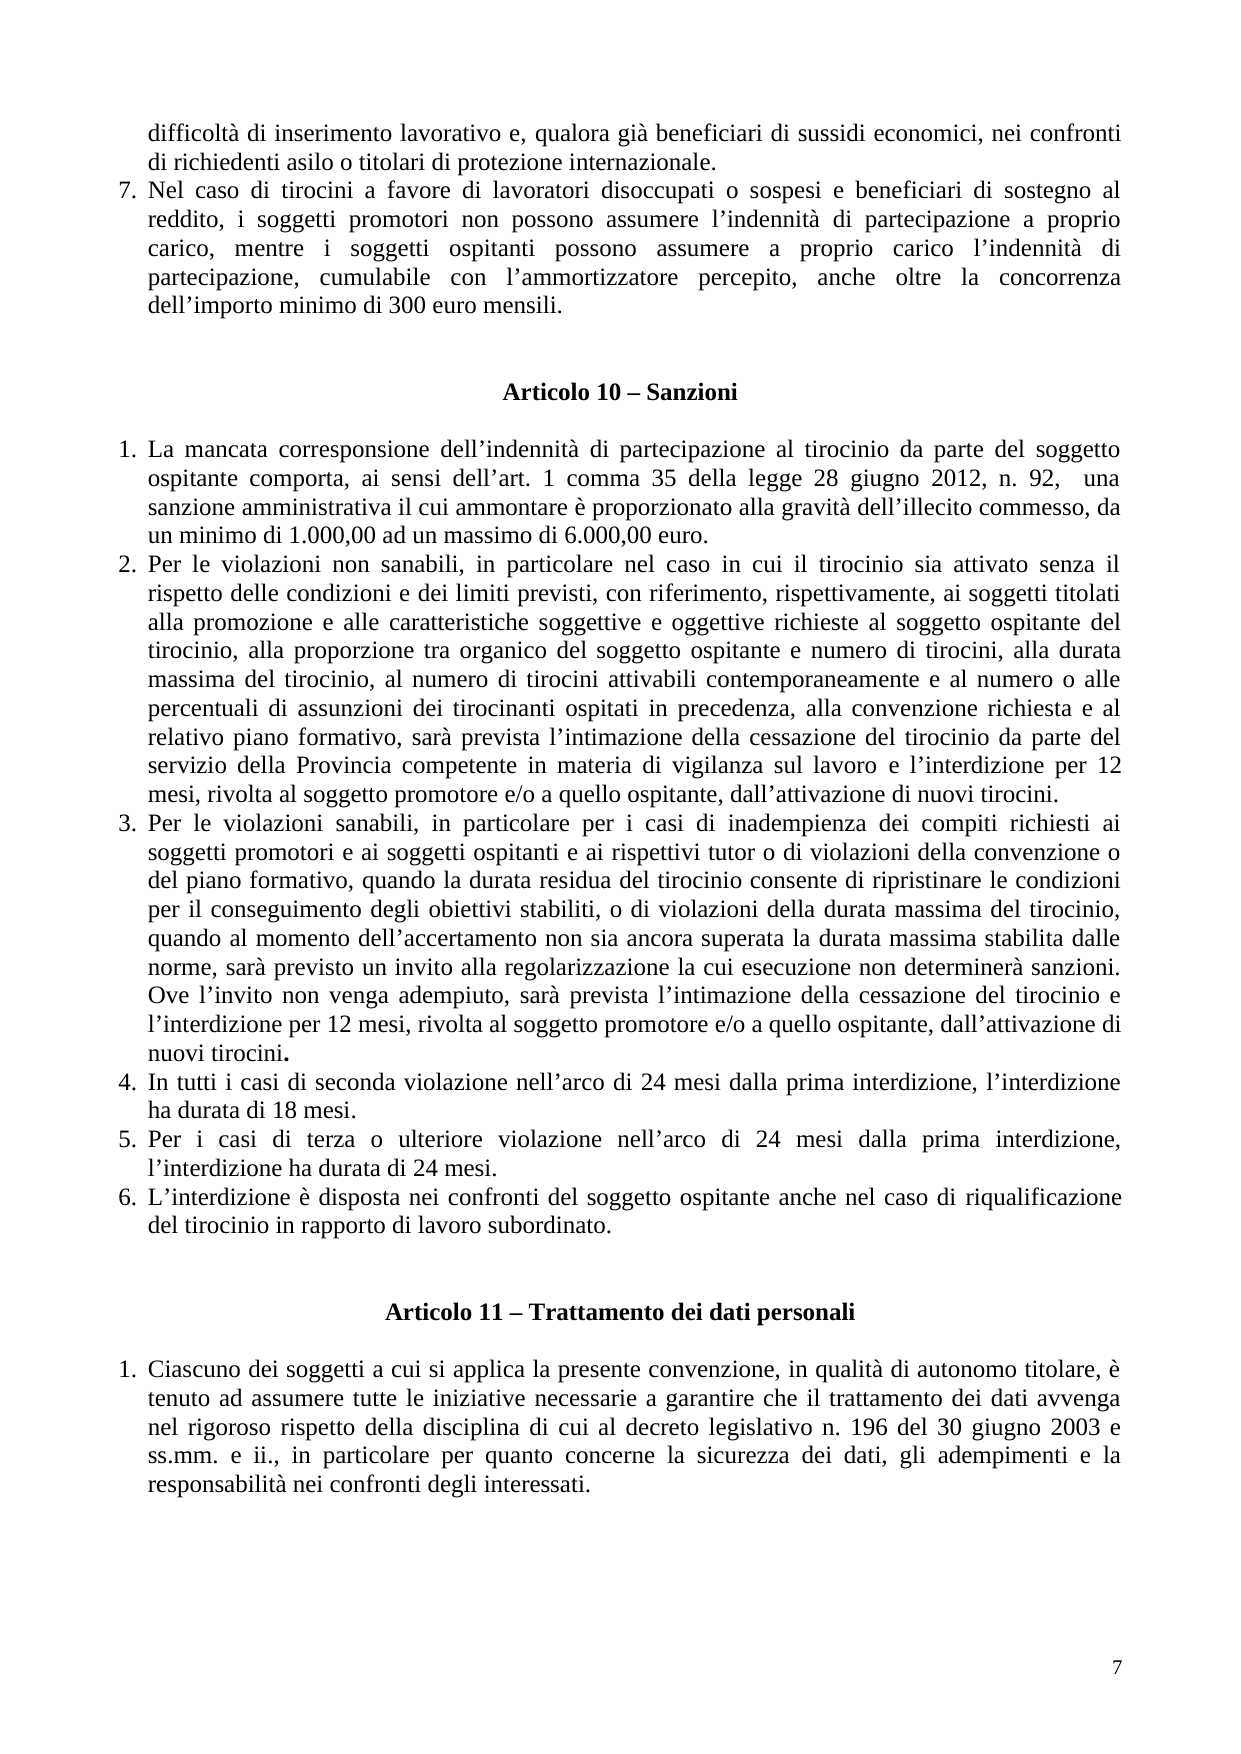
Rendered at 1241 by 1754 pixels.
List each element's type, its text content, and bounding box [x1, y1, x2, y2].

text 3. Per le violazioni sanabili, in particolare per i casi di inadempienza dei compiti richiesti ai soggetti promotori e ai soggetti ospitanti e ai rispettivi tutor o di violazioni della convenzione o del piano formativo, quando la durata residua del tirocinio consente di ripristinare le condizioni per il conseguimento degli obiettivi stabiliti, o di violazioni della durata massima del tirocinio, quando al momento dell’accertamento non sia ancora superata la durata massima stabilita dalle norme, sarà previsto un invito alla regolarizzazione la cui esecuzione non determinerà sanzioni. Ove l’invito non venga adempiuto, sarà prevista l’intimazione della cessazione del tirocinio e l’interdizione per 12 mesi, rivolta al soggetto promotore e/o a quello ospitante, dall’attivazione di nuovi tirocini. [118, 808, 1122, 1067]
text difficoltà di inserimento lavorativo e, qualora già beneficiari di sussidi economici, nei confronti di richiedenti asilo o titolari di protezione internazionale. [118, 118, 1122, 176]
text 7. Nel caso di tirocini a favore di lavoratori disoccupati o sospesi e beneficiari di sostegno al reddito, i soggetti promotori non possono assumere l’indennità di partecipazione a proprio carico, mentre i soggetti ospitanti possono assumere a proprio carico l’indennità di partecipazione, cumulabile con l’ammortizzatore percepito, anche oltre la concorrenza dell’importo minimo di 300 euro mensili. [118, 176, 1122, 319]
text 6. L’interdizione è disposta nei confronti del soggetto ospitante anche nel caso di riqualificazione del tirocinio in rapporto di lavoro subordinato. [118, 1182, 1122, 1239]
text 4. In tutti i casi di seconda violazione nell’arco di 24 mesi dalla prima interdizione, l’interdizione ha durata di 18 mesi. [118, 1067, 1122, 1124]
text 2. Per le violazioni non sanabili, in particolare nel caso in cui il tirocinio sia attivato senza il rispetto delle condizioni e dei limiti previsti, con riferimento, rispettivamente, ai soggetti titolati alla promozione e alle caratteristiche soggettive e oggettive richieste al soggetto ospitante del tirocinio, alla proporzione tra organico del soggetto ospitante e numero di tirocini, alla durata massima del tirocinio, al numero di tirocini attivabili contemporaneamente e al numero o alle percentuali di assunzioni dei tirocinanti ospitati in precedenza, alla convenzione richiesta e al relativo piano formativo, sarà prevista l’intimazione della cessazione del tirocinio da parte del servizio della Provincia competente in materia di vigilanza sul lavoro e l’interdizione per 12 mesi, rivolta al soggetto promotore e/o a quello ospitante, dall’attivazione di nuovi tirocini. [118, 549, 1122, 808]
text Articolo 10 – Sanzioni [118, 377, 1122, 406]
text 1. Ciascuno dei soggetti a cui si applica la presente convenzione, in qualità di autonomo titolare, è tenuto ad assumere tutte le iniziative necessarie a garantire che il trattamento dei dati avvenga nel rigoroso rispetto della disciplina di cui al decreto legislativo n. 196 del 30 giugno 2003 e ss.mm. e ii., in particolare per quanto concerne la sicurezza dei dati, gli adempimenti e la responsabilità nei confronti degli interessati. [118, 1354, 1122, 1498]
text Articolo 11 – Trattamento dei dati personali [118, 1297, 1122, 1326]
text 5. Per i casi di terza o ulteriore violazione nell’arco di 24 mesi dalla prima interdizione, l’interdizione ha durata di 24 mesi. [118, 1124, 1122, 1182]
text 1. La mancata corresponsione dell’indennità di partecipazione al tirocinio da parte del soggetto ospitante comporta, ai sensi dell’art. 1 comma 35 della legge 28 giugno 2012, n. 92, una sanzione amministrativa il cui ammontare è proporzionato alla gravità dell’illecito commesso, da un minimo di 1.000,00 ad un massimo di 6.000,00 euro. [118, 434, 1122, 549]
